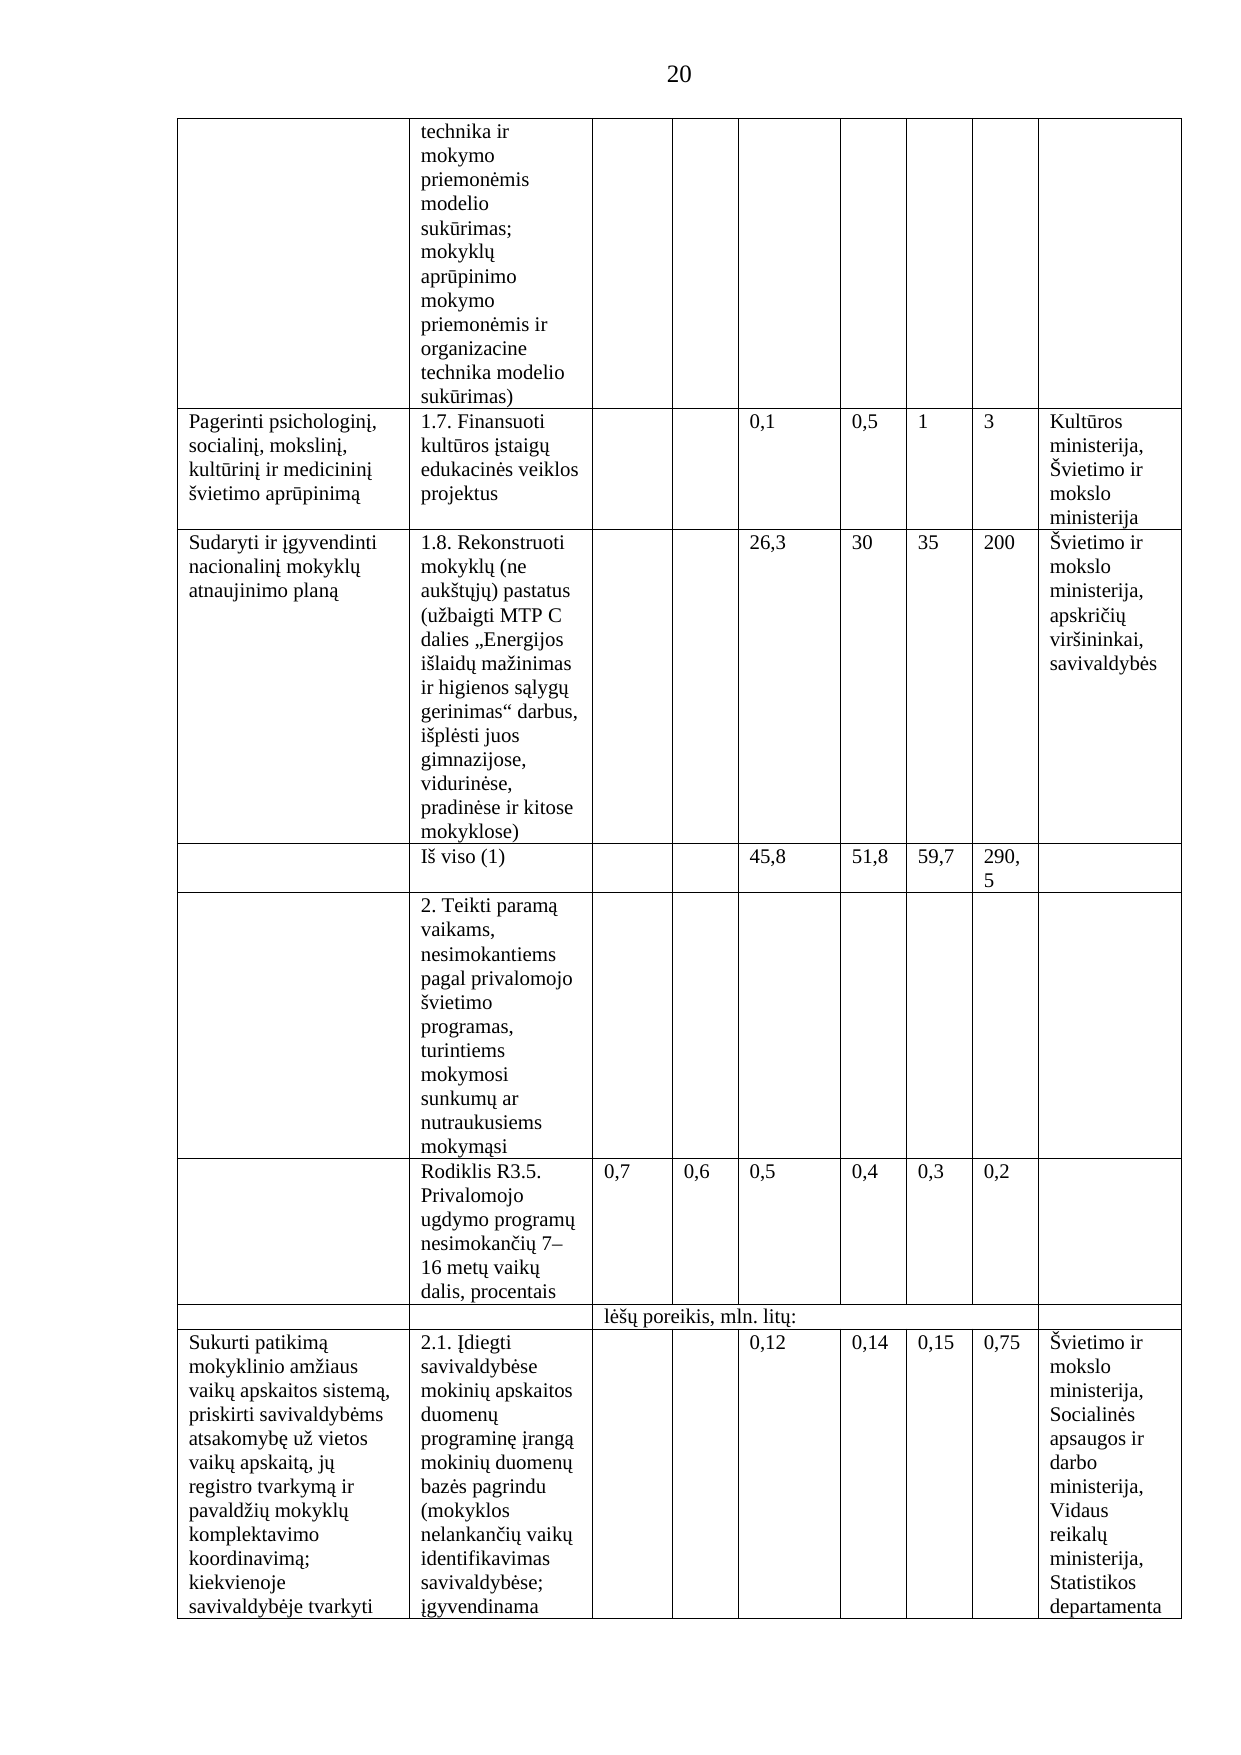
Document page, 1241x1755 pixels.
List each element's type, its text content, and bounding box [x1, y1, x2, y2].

table_cell [673, 409, 738, 529]
table_cell [178, 119, 409, 408]
table_cell [1039, 844, 1181, 892]
table_cell 35 [907, 530, 972, 843]
table_cell [1039, 1305, 1181, 1328]
table_cell 2. Teikti paramą vaikams, nesimokantiems pagal privalomojo švietimo programas, turintiems mokymosi sunkumų ar nutraukusiems mokymąsi [410, 893, 592, 1158]
table_cell [410, 1305, 592, 1328]
table_cell Sudaryti ir įgyvendinti nacionalinį mokyklų atnaujinimo planą [178, 530, 409, 843]
table_cell lėšų poreikis, mln. litų: [593, 1305, 1038, 1328]
table_cell 45,8 [739, 844, 840, 892]
table_cell 1 [907, 409, 972, 529]
table_cell [973, 119, 1038, 408]
table_cell [593, 1330, 672, 1618]
table_cell [739, 893, 840, 1158]
table_cell Kultūros ministerija, Švietimo ir mokslo ministerija [1039, 409, 1181, 529]
table_cell [673, 893, 738, 1158]
table_cell [593, 893, 672, 1158]
table_cell [841, 893, 906, 1158]
table_cell 59,7 [907, 844, 972, 892]
table_cell 0,5 [739, 1159, 840, 1303]
table_cell [178, 1159, 409, 1303]
table_cell 0,75 [973, 1330, 1038, 1618]
table_cell [178, 1305, 409, 1328]
table_cell 0,3 [907, 1159, 972, 1303]
table_cell 0,5 [841, 409, 906, 529]
table_cell [593, 844, 672, 892]
table_cell [907, 893, 972, 1158]
table_cell 26,3 [739, 530, 840, 843]
table_cell [739, 119, 840, 408]
table_cell Iš viso (1) [410, 844, 592, 892]
table_cell Pagerinti psichologinį, socialinį, mokslinį, kultūrinį ir medicininį švietimo aprūpinimą [178, 409, 409, 529]
table_cell 1.7. Finansuoti kultūros įstaigų edukacinės veiklos projektus [410, 409, 592, 529]
table_cell 0,4 [841, 1159, 906, 1303]
table_cell [178, 893, 409, 1158]
table_cell 3 [973, 409, 1038, 529]
table_cell [178, 844, 409, 892]
table_cell technika ir mokymo priemonėmis modelio sukūrimas; mokyklų aprūpinimo mokymo priemonėmis ir organizacine technika modelio sukūrimas) [410, 119, 592, 408]
table_cell 2.1. Įdiegti savivaldybėse mokinių apskaitos duomenų programinę įrangą mokinių duomenų bazės pagrindu (mokyklos nelankančių vaikų identifikavimas savivaldybėse; įgyvendinama [410, 1330, 592, 1618]
table_cell 0,14 [841, 1330, 906, 1618]
table_cell 1.8. Rekonstruoti mokyklų (ne aukštųjų) pastatus (užbaigti MTP C dalies „Energijos išlaidų mažinimas ir higienos sąlygų gerinimas“ darbus, išplėsti juos gimnazijose, vidurinėse, pradinėse ir kitose mokyklose) [410, 530, 592, 843]
table_cell [673, 1330, 738, 1618]
table_cell [593, 530, 672, 843]
table_cell [841, 119, 906, 408]
table_cell 0,6 [673, 1159, 738, 1303]
table_cell [593, 119, 672, 408]
table_cell 290, 5 [973, 844, 1038, 892]
table_cell [673, 119, 738, 408]
table_cell 0,2 [973, 1159, 1038, 1303]
table_cell [1039, 1159, 1181, 1303]
table_cell Švietimo ir mokslo ministerija, Socialinės apsaugos ir darbo ministerija, Vidaus reikalų ministerija, Statistikos departamenta [1039, 1330, 1181, 1618]
table_cell 0,7 [593, 1159, 672, 1303]
table_cell [593, 409, 672, 529]
table_cell [673, 844, 738, 892]
table_cell 0,15 [907, 1330, 972, 1618]
table_cell 200 [973, 530, 1038, 843]
table_cell Švietimo ir mokslo ministerija, apskričių viršininkai, savivaldybės [1039, 530, 1181, 843]
table_cell [673, 530, 738, 843]
table_cell [973, 893, 1038, 1158]
table_cell 0,12 [739, 1330, 840, 1618]
table_cell [1039, 119, 1181, 408]
table_cell [907, 119, 972, 408]
table_cell Sukurti patikimą mokyklinio amžiaus vaikų apskaitos sistemą, priskirti savivaldybėms atsakomybę už vietos vaikų apskaitą, jų registro tvarkymą ir pavaldžių mokyklų komplektavimo koordinavimą; kiekvienoje savivaldybėje tvarkyti [178, 1330, 409, 1618]
table_cell 0,1 [739, 409, 840, 529]
table_cell Rodiklis R3.5. Privalomojo ugdymo programų nesimokančių 7–16 metų vaikų dalis, procentais [410, 1159, 592, 1303]
table_cell [1039, 893, 1181, 1158]
table_cell 30 [841, 530, 906, 843]
table_cell 51,8 [841, 844, 906, 892]
